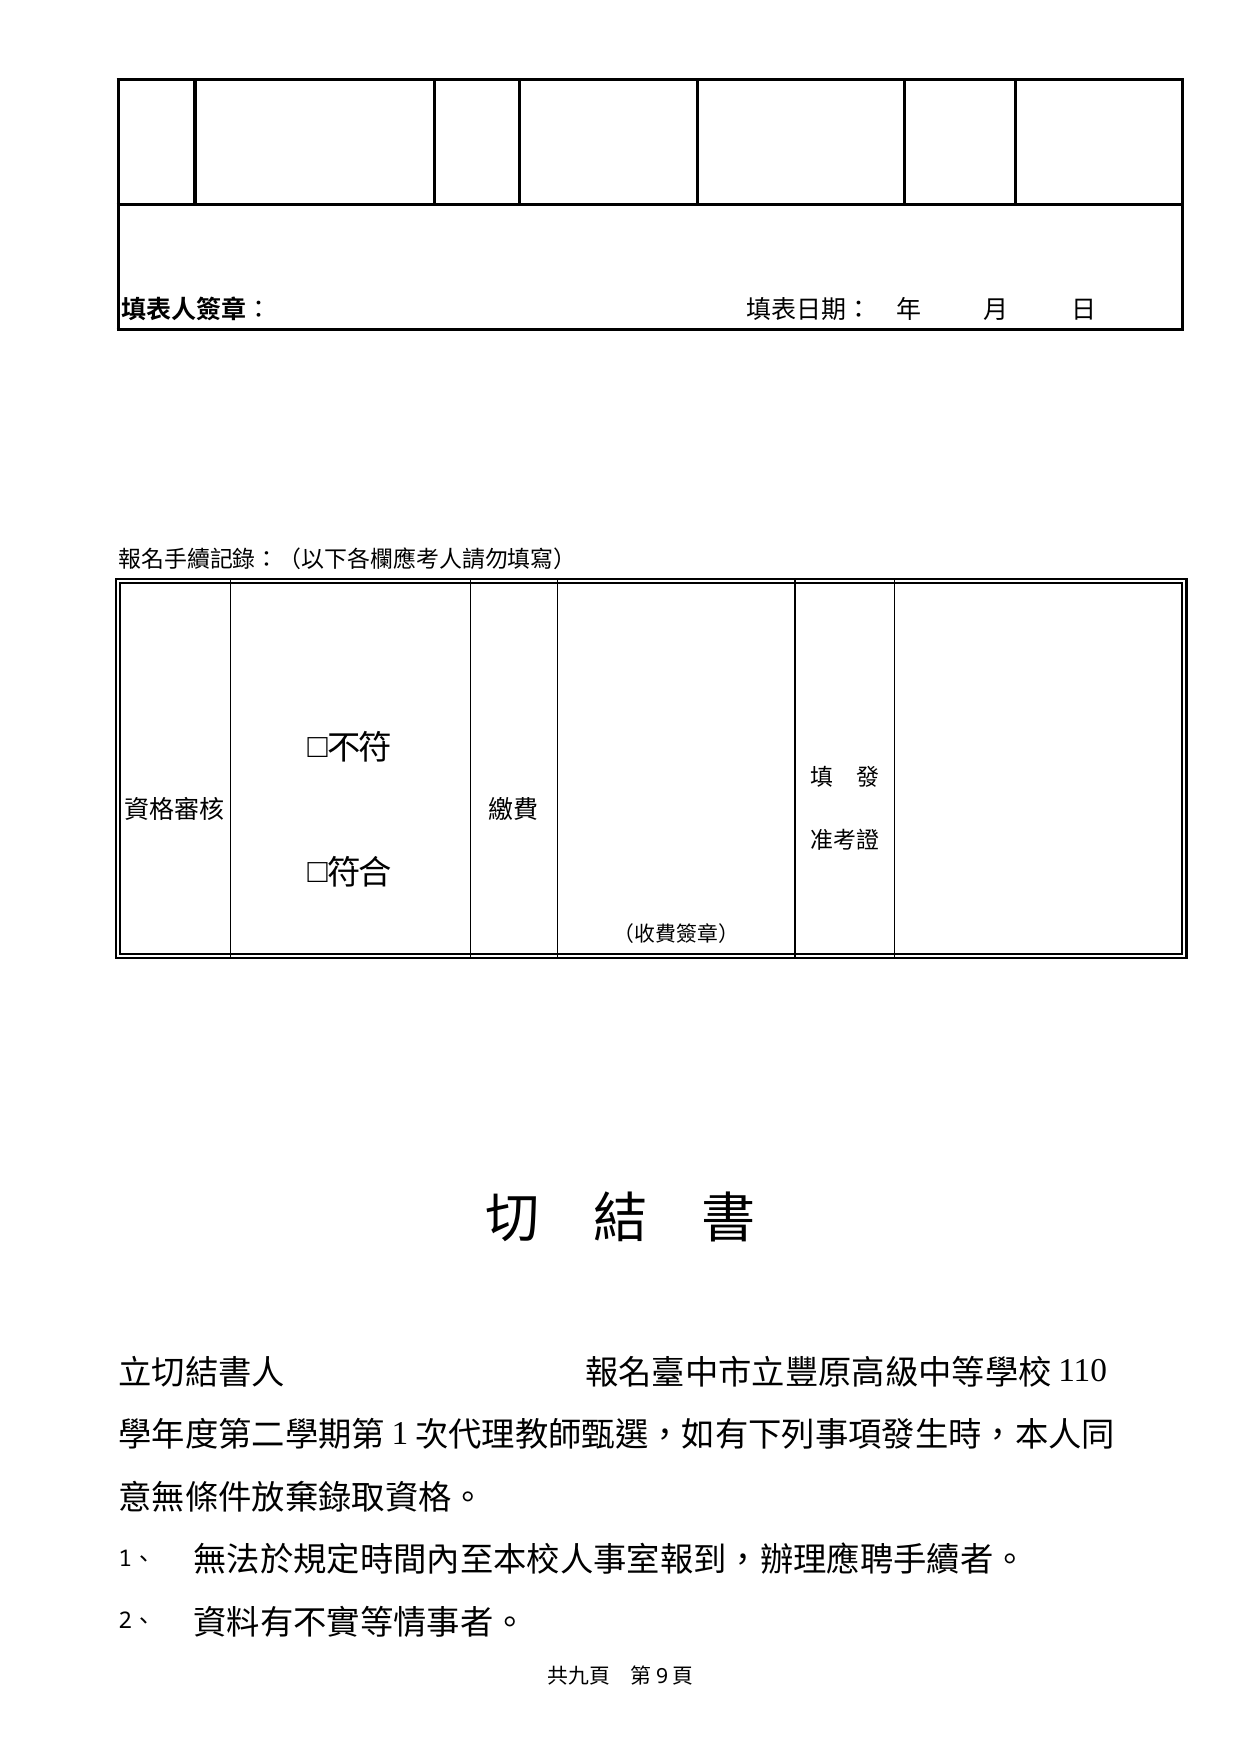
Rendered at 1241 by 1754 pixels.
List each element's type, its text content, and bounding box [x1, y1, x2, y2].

text 報名手續記錄：（以下各欄應考人請勿填寫） [118, 516, 1122, 578]
table_header □不符 □符合 [231, 584, 470, 953]
list 資料有不實等情事者。 [118, 1578, 1122, 1641]
table_cell [1017, 81, 1181, 203]
table_cell [521, 81, 696, 203]
table_header [895, 584, 1181, 953]
list 無法於規定時間內至本校人事室報到，辦理應聘手續者。 [118, 1516, 1122, 1578]
table_cell 填表人簽章： 填表日期： 年 月 日 [120, 206, 1181, 328]
table_header 填 發 准考證 [796, 584, 894, 953]
table_cell [699, 81, 903, 203]
text 立切結書人 報名臺中市立豐原高級中等學校110學年度第二學期第1次代理教師甄選，如有下列事項發生時，本人同意無條件放棄錄取資格。 [118, 1328, 1122, 1516]
table_cell [120, 81, 193, 203]
table_header 資格審核 [121, 584, 230, 953]
table_header 繳費 [471, 584, 557, 953]
table_cell [436, 81, 518, 203]
text 切 結 書 [118, 1141, 1122, 1266]
table_cell [906, 81, 1014, 203]
table_cell [197, 81, 433, 203]
table_header （收費簽章） [558, 584, 794, 953]
